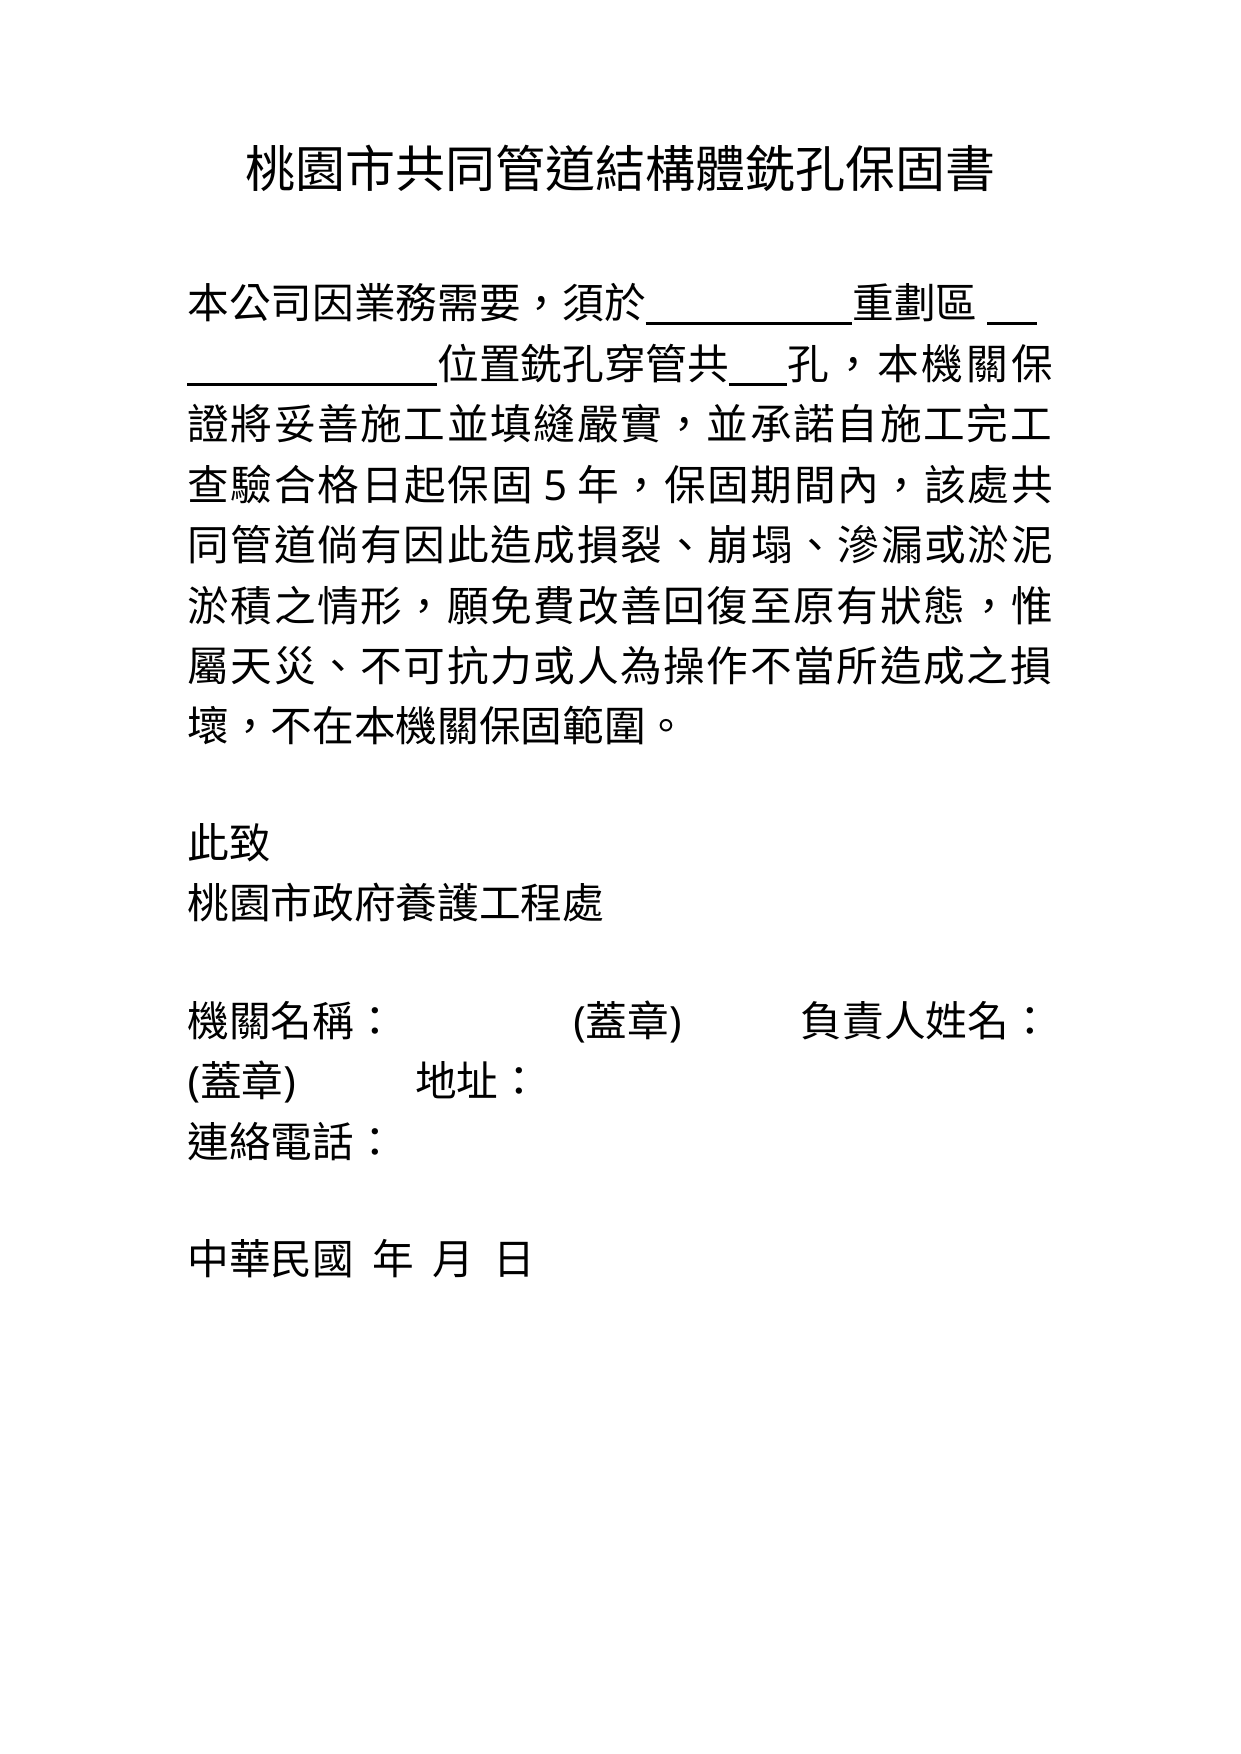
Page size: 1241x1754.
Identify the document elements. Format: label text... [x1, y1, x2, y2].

text 中華民國 年 月 日 [187, 1226, 1053, 1286]
text 本公司因業務需要，須於 重劃區 位置銑孔穿管共 孔，本機關保證將妥善施工並填縫嚴實，並承諾自施工完工查驗合格日起保固5年，保固期間內，該處共同管道倘有因此造成損裂、崩塌、滲漏或淤泥淤積之情形，願免費改善回復至原有狀態，惟屬天災、不可抗力或人為操作不當所造成之損壞，不在本機關保固範圍。 [187, 270, 1053, 753]
text 此致 桃園市政府養護工程處 [187, 810, 1053, 931]
text 機關名稱： (蓋章) 負責人姓名： (蓋章) 地址： [187, 988, 1053, 1109]
text 連絡電話： [187, 1109, 1053, 1169]
text 桃園市共同管道結構體銑孔保固書 [187, 130, 1053, 202]
